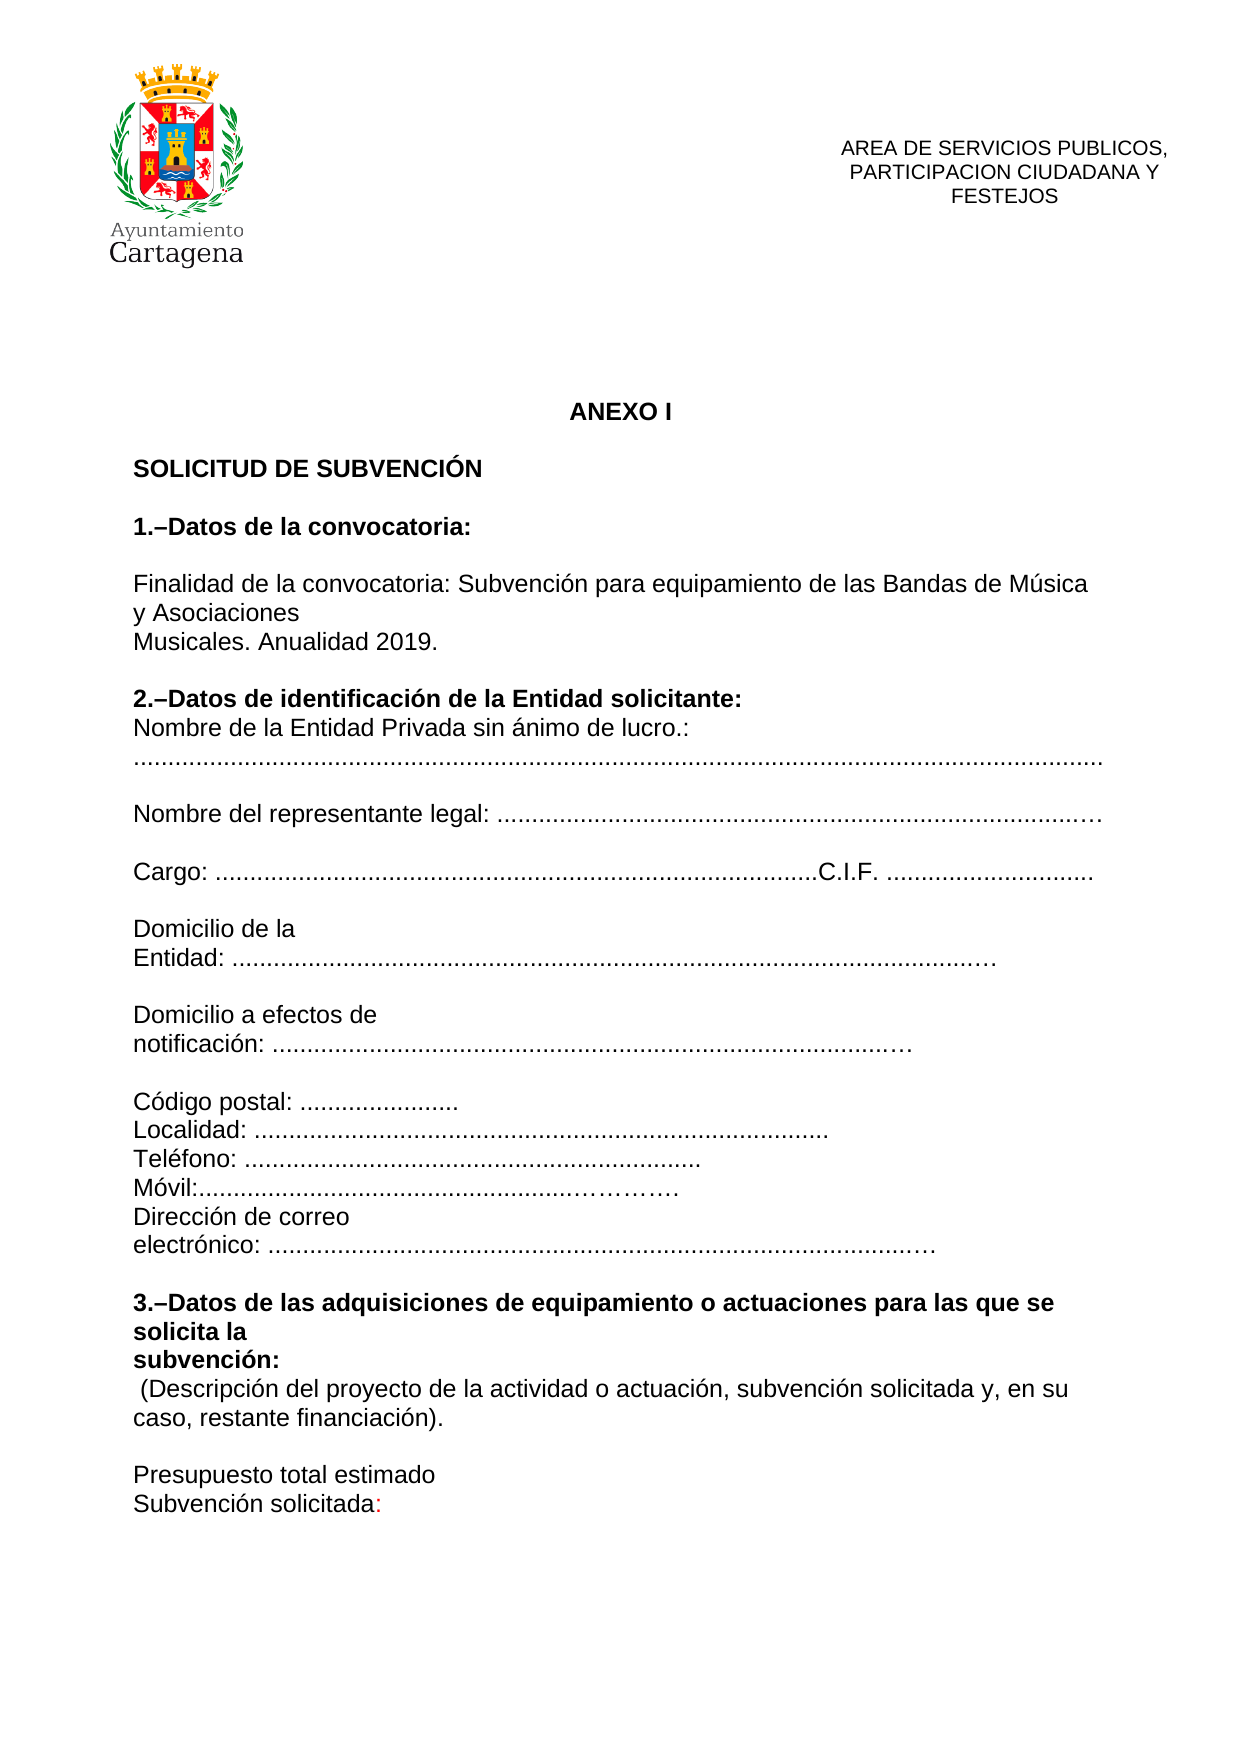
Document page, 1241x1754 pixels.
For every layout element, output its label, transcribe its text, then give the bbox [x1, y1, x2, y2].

text ............................................................................................................................................ [133, 742, 1108, 771]
text Código postal: ....................... Localidad: ................................................................................... [133, 1087, 1108, 1144]
text subvención: [133, 1346, 1108, 1374]
text Teléfono: .................................................................. Móvil:......................................................…………. [133, 1144, 1108, 1202]
text 2.–Datos de identificación de la Entidad solicitante: [133, 684, 1108, 713]
text Domicilio a efectos de notificación: .........................................................................................… [133, 1001, 1108, 1058]
text Cargo: .......................................................................................C.I.F. .............................. [133, 857, 1108, 886]
picture [110, 64, 243, 271]
text 3.–Datos de las adquisiciones de equipamiento o actuaciones para las que se solicita la [133, 1288, 1108, 1346]
text Presupuesto total estimado [133, 1461, 1108, 1489]
text Subvención solicitada: [133, 1489, 1108, 1518]
text Nombre del representante legal: ....................................................................................… [133, 799, 1108, 828]
text (Descripción del proyecto de la actividad o actuación, subvención solicitada y, en su caso, restante financiación). [133, 1374, 1108, 1432]
text Musicales. Anualidad 2019. [133, 627, 1108, 656]
text 1.–Datos de la convocatoria: [133, 512, 1108, 541]
text SOLICITUD DE SUBVENCIÓN [133, 454, 1108, 483]
text Dirección de correo electrónico: .............................................................................................… [133, 1202, 1108, 1259]
text Finalidad de la convocatoria: Subvención para equipamiento de las Bandas de Música y Asociaciones [133, 569, 1108, 627]
text Nombre de la Entidad Privada sin ánimo de lucro.: [133, 713, 1108, 742]
text Domicilio de la Entidad: ...........................................................................................................… [133, 914, 1108, 972]
text ANEXO I [133, 397, 1108, 426]
